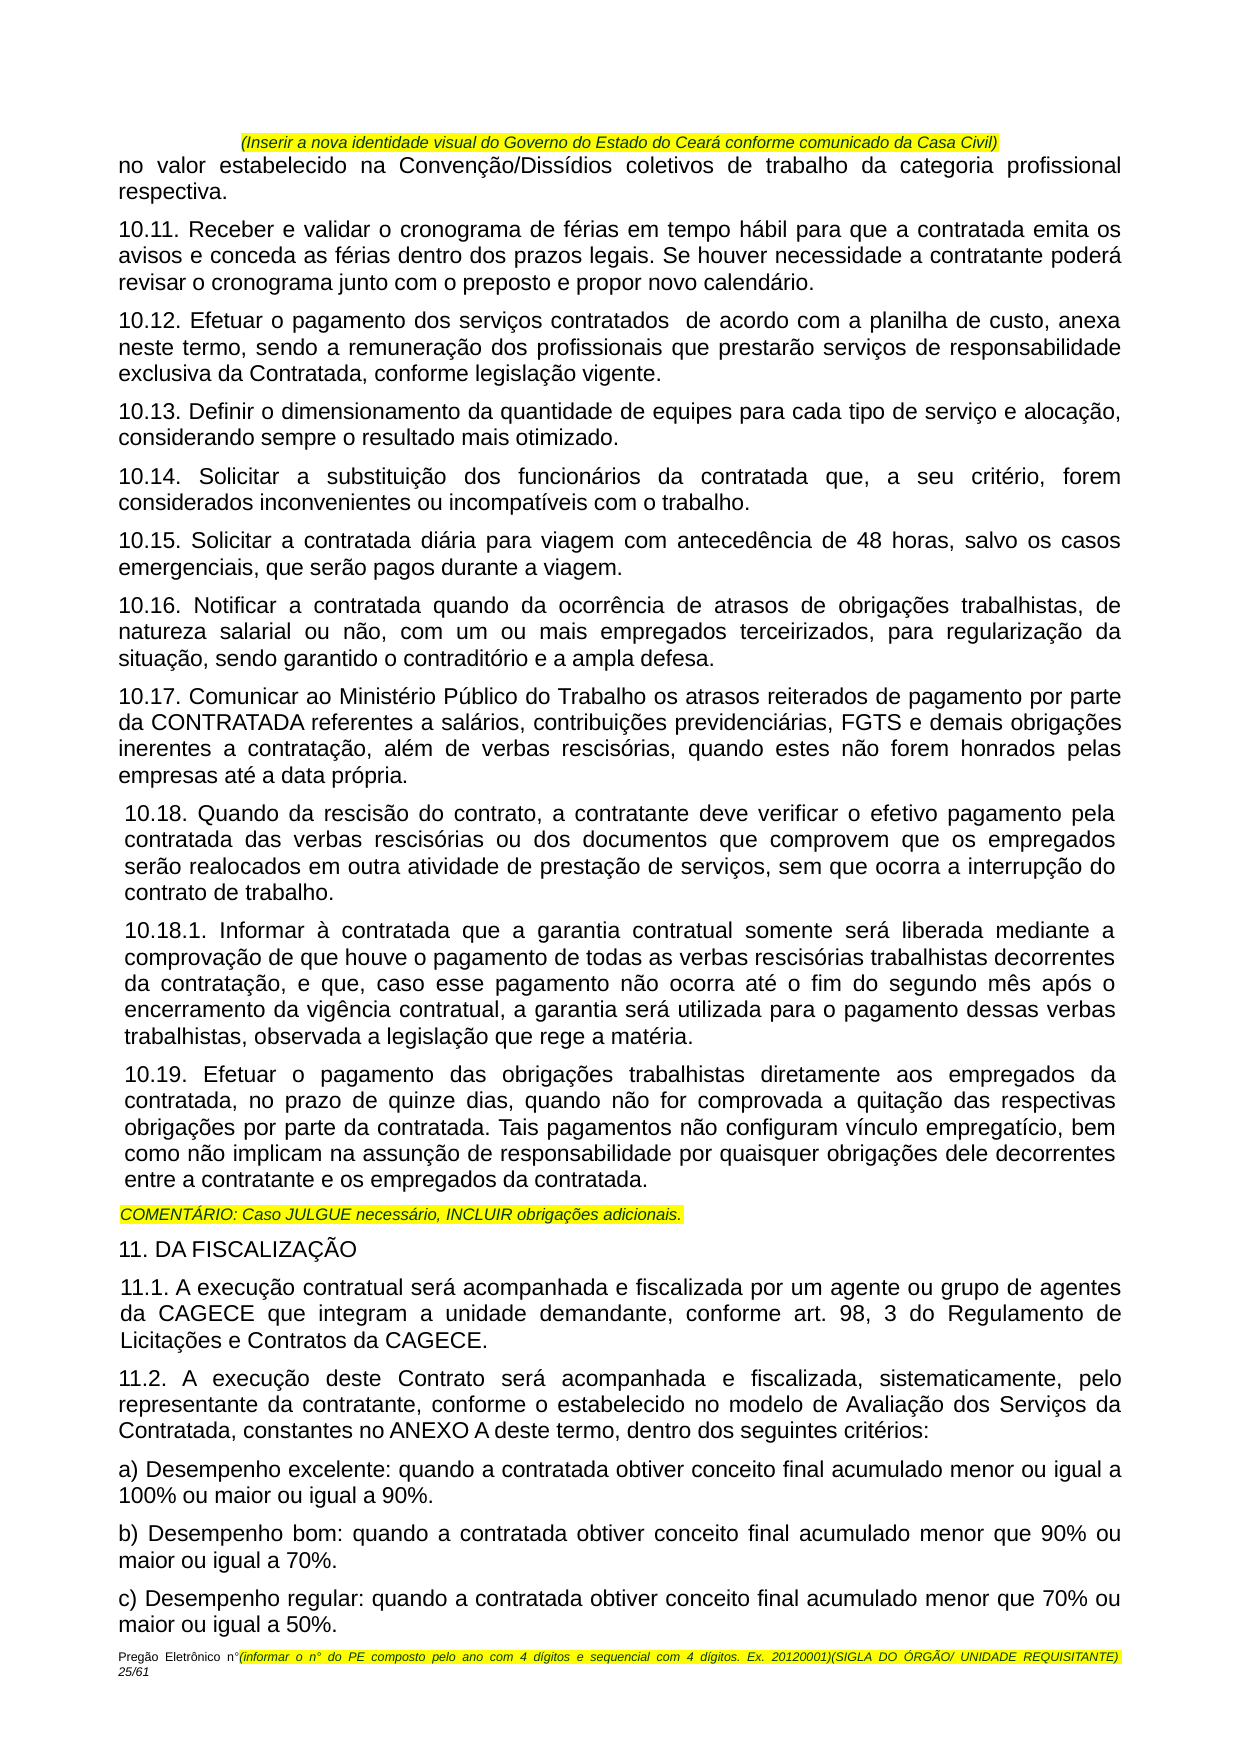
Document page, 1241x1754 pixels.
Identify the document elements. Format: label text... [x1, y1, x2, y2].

list 10.13. Definir o dimensionamento da quantidade de equipes para cada tipo de serviço e alocação, considerando sempre o resultado mais otimizado. [118, 398, 1122, 451]
list 10.17. Comunicar ao Ministério Público do Trabalho os atrasos reiterados de pagamento por parte da CONTRATADA referentes a salários, contribuições previdenciárias, FGTS e demais obrigações inerentes a contratação, além de verbas rescisórias, quando estes não forem honrados pelas empresas até a data própria. [118, 683, 1122, 788]
list 10.12. Efetuar o pagamento dos serviços contratados de acordo com a planilha de custo, anexa neste termo, sendo a remuneração dos profissionais que prestarão serviços de responsabilidade exclusiva da Contratada, conforme legislação vigente. [118, 307, 1122, 386]
text 10.18. Quando da rescisão do contrato, a contratante deve verificar o efetivo pagamento pela contratada das verbas rescisórias ou dos documentos que comprovem que os empregados serão realocados em outra atividade de prestação de serviços, sem que ocorra a interrupção do contrato de trabalho. [124, 800, 1116, 905]
list c) Desempenho regular: quando a contratada obtiver conceito final acumulado menor que 70% ou maior ou igual a 50%. [118, 1585, 1122, 1638]
text 11.1. A execução contratual será acompanhada e fiscalizada por um agente ou grupo de agentes da CAGECE que integram a unidade demandante, conforme art. 98, 3 do Regulamento de Licitações e Contratos da CAGECE. [120, 1274, 1122, 1353]
text 10.18.1. Informar à contratada que a garantia contratual somente será liberada mediante a comprovação de que houve o pagamento de todas as verbas rescisórias trabalhistas decorrentes da contratação, e que, caso esse pagamento não ocorra até o fim do segundo mês após o encerramento da vigência contratual, a garantia será utilizada para o pagamento dessas verbas trabalhistas, observada a legislação que rege a matéria. [124, 917, 1116, 1049]
list 10.16. Notificar a contratada quando da ocorrência de atrasos de obrigações trabalhistas, de natureza salarial ou não, com um ou mais empregados terceirizados, para regularização da situação, sendo garantido o contraditório e a ampla defesa. [118, 592, 1122, 671]
list b) Desempenho bom: quando a contratada obtiver conceito final acumulado menor que 90% ou maior ou igual a 70%. [118, 1520, 1122, 1573]
list 11.2. A execução deste Contrato será acompanhada e fiscalizada, sistematicamente, pelo representante da contratante, conforme o estabelecido no modelo de Avaliação dos Serviços da Contratada, constantes no ANEXO A deste termo, dentro dos seguintes critérios: [118, 1365, 1122, 1444]
list 10.11. Receber e validar o cronograma de férias em tempo hábil para que a contratada emita os avisos e conceda as férias dentro dos prazos legais. Se houver necessidade a contratante poderá revisar o cronograma junto com o preposto e propor novo calendário. [118, 216, 1122, 295]
text COMENTÁRIO: Caso JULGUE necessário, INCLUIR obrigações adicionais. [120, 1204, 1122, 1224]
text 10.19. Efetuar o pagamento das obrigações trabalhistas diretamente aos empregados da contratada, no prazo de quinze dias, quando não for comprovada a quitação das respectivas obrigações por parte da contratada. Tais pagamentos não configuram vínculo empregatício, bem como não implicam na assunção de responsabilidade por quaisquer obrigações dele decorrentes entre a contratante e os empregados da contratada. [124, 1061, 1116, 1193]
text 11. DA FISCALIZAÇÃO [118, 1236, 1122, 1262]
list 10.14. Solicitar a substituição dos funcionários da contratada que, a seu critério, forem considerados inconvenientes ou incompatíveis com o trabalho. [118, 463, 1122, 515]
list 10.15. Solicitar a contratada diária para viagem com antecedência de 48 horas, salvo os casos emergenciais, que serão pagos durante a viagem. [118, 527, 1122, 580]
list no valor estabelecido na Convenção/Dissídios coletivos de trabalho da categoria profissional respectiva. [118, 152, 1122, 204]
list a) Desempenho excelente: quando a contratada obtiver conceito final acumulado menor ou igual a 100% ou maior ou igual a 90%. [118, 1456, 1122, 1508]
